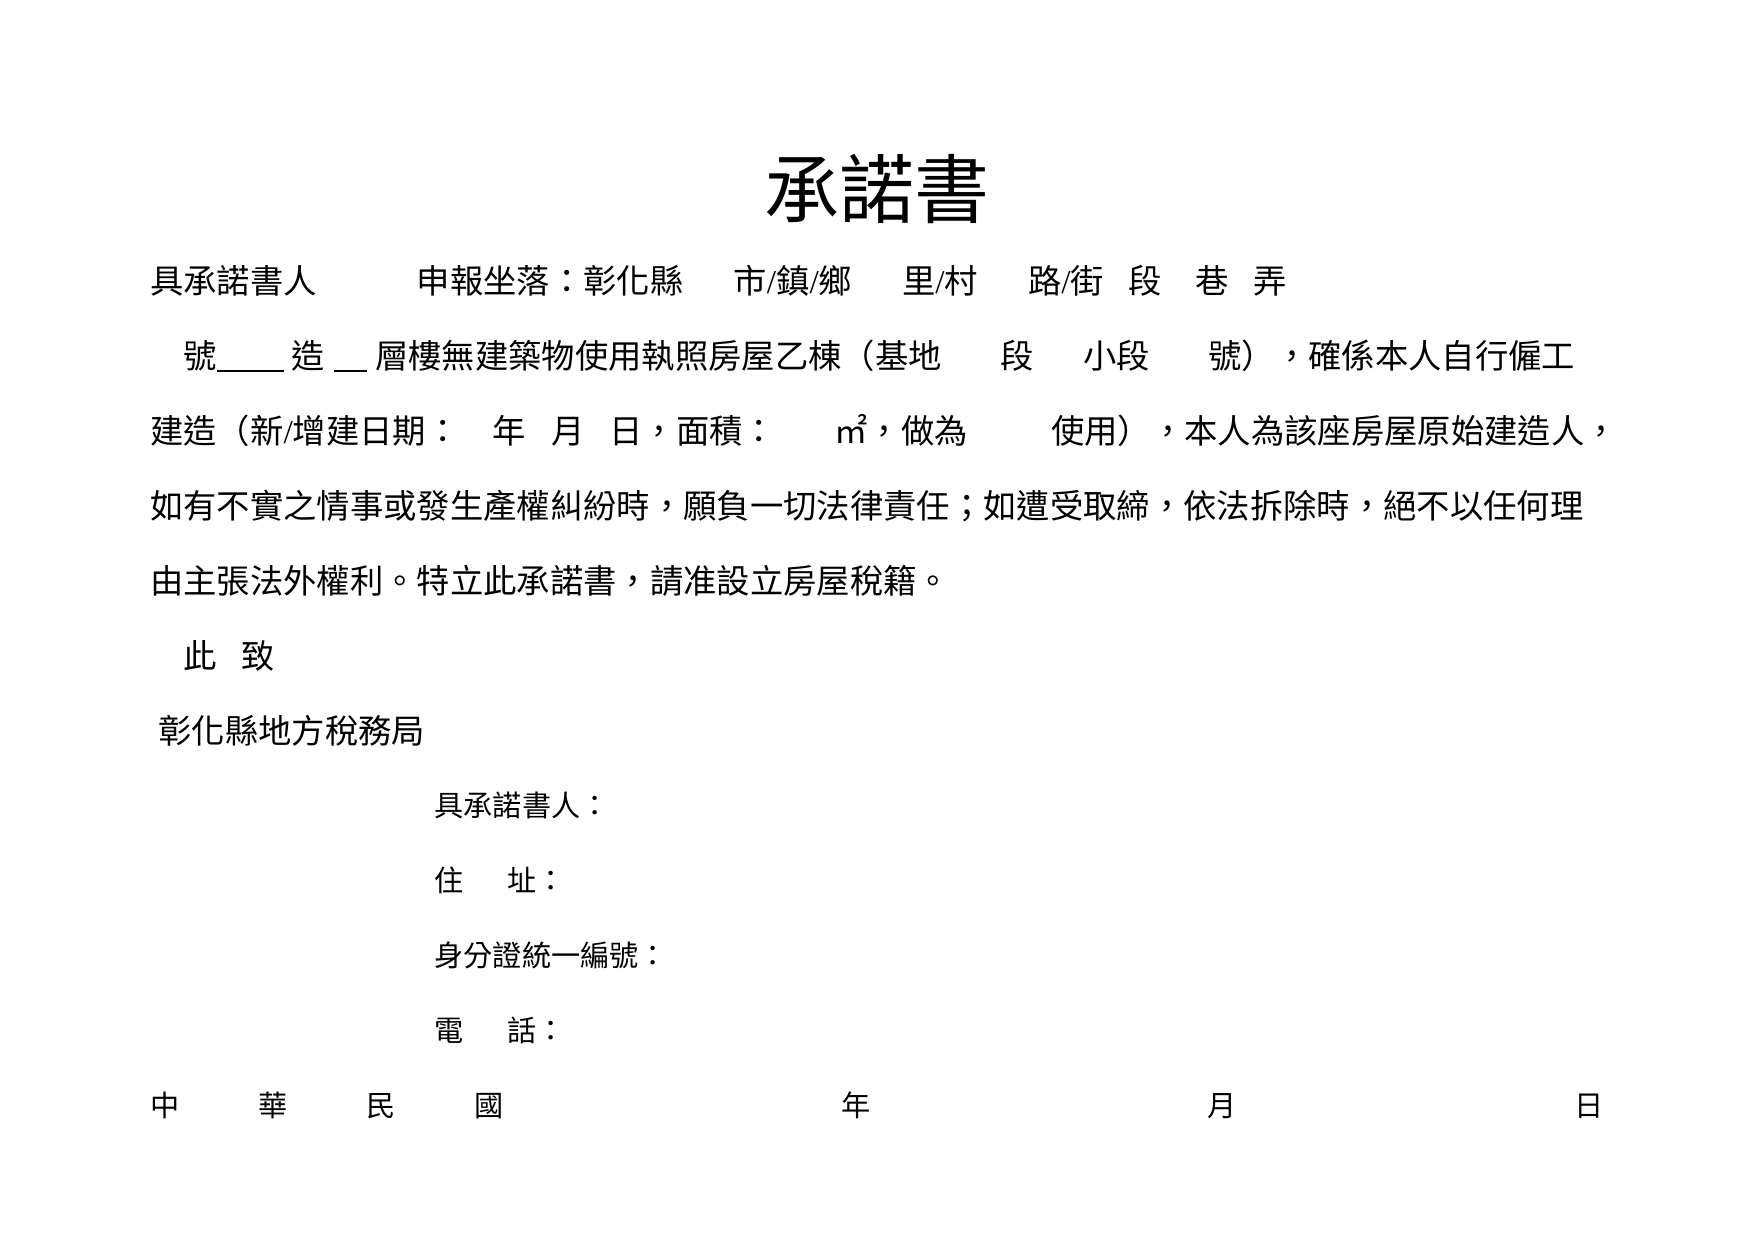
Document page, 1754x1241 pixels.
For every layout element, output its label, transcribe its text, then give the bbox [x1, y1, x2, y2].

text 電 話： [150, 991, 1604, 1066]
text 中華民國 年 月 日 [150, 1066, 1604, 1141]
text 身分證統一編號： [150, 916, 1604, 991]
text 此 致 [150, 616, 1604, 691]
text 具承諾書人： [150, 766, 1604, 841]
text 承諾書 [150, 128, 1604, 241]
text 號 造 層樓無建築物使用執照房屋乙棟（基地 段 小段 號），確係本人自行僱工建造（新/增建日期： 年 月 日，面積： ㎡，做為 使用），本人為該座房屋原始建造人，如有不實之情事或發生產權糾紛時，願負一切法律責任；如遭受取締，依法拆除時，絕不以任何理由主張法外權利。特立此承諾書，請准設立房屋稅籍。 [150, 316, 1604, 616]
text 彰化縣地方稅務局 [150, 691, 1604, 766]
text 住 址： [150, 841, 1604, 916]
text 具承諾書人 申報坐落：彰化縣 市/鎮/鄉 里/村 路/街 段 巷 弄 [150, 241, 1604, 316]
